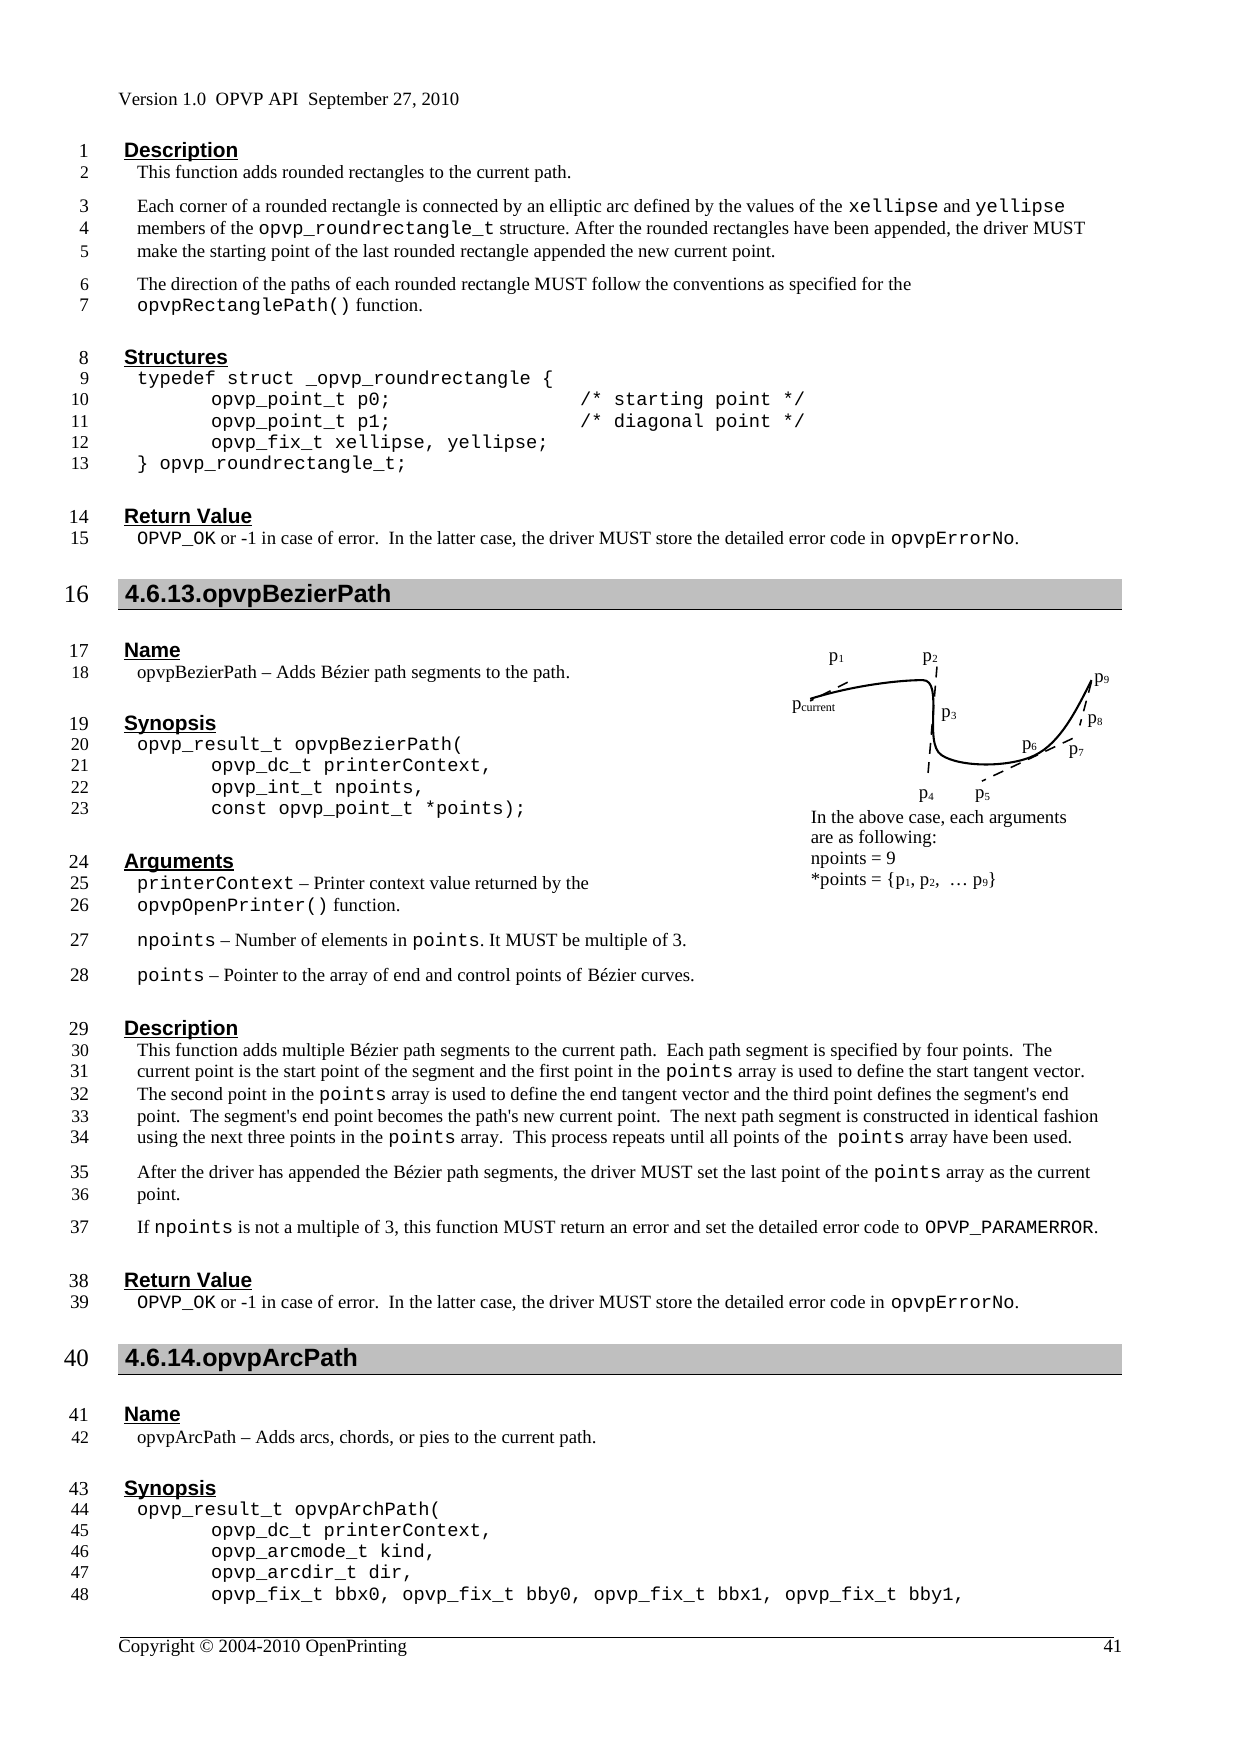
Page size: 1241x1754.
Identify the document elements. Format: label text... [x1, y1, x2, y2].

text } opvp_roundrectangle_t; [137, 454, 1103, 475]
text opvp_fix_t xellipse, yellipse; [137, 433, 1103, 454]
text opvp_point_t p1; /* diagonal point */ [137, 412, 1103, 433]
subtitle Name [118, 639, 1122, 662]
text npoints – Number of elements in points. It MUST be multiple of 3. [137, 930, 1103, 952]
text OPVP_OK or -1 in case of error. In the latter case, the driver MUST store the detailed error code in opvpErrorNo. [137, 528, 1103, 550]
subtitle Description [118, 1017, 1122, 1040]
subtitle Name [118, 1403, 1122, 1426]
subtitle opvpBezierPath [118, 579, 1122, 609]
text This function adds multiple Bézier path segments to the current path. Each path segment is specified by four points. The current point is the start point of the segment and the first point in the points array is used to define the start tangent vector. The second point in the points array is used to define the end tangent vector and the third point defines the segment's end point. The segment's end point becomes the path's new current point. The next path segment is constructed in identical fashion using the next three points in the points array. This process repeats until all points of the points array have been used. [137, 1040, 1103, 1149]
text points – Pointer to the array of end and control points of Bézier curves. [137, 965, 1103, 987]
subtitle Description [118, 139, 1122, 162]
text opvp_result_t opvpArchPath( opvp_dc_t printerContext, opvp_arcmode_t kind, opvp_arcdir_t dir, opvp_fix_t bbx0, opvp_fix_t bby0, opvp_fix_t bbx1, opvp_fix_t bby1, [137, 1499, 1103, 1606]
text opvpArcPath – Adds arcs, chords, or pies to the current path. [137, 1426, 1103, 1447]
text This function adds rounded rectangles to the current path. [137, 162, 1103, 183]
subtitle Synopsis [935, 712, 1072, 735]
subtitle Structures [118, 346, 1122, 369]
text Each corner of a rounded rectangle is connected by an elliptic arc defined by the values of the xellipse and yellipse members of the opvp_roundrectangle_t structure. After the rounded rectangles have been appended, the driver MUST make the starting point of the last rounded rectangle appended the new current point. [137, 195, 1103, 261]
text printerContext – Printer context value returned by the opvpOpenPrinter() function. [137, 872, 1103, 917]
subtitle Synopsis [118, 1476, 1122, 1499]
text opvp_point_t p0; /* starting point */ [137, 390, 1103, 412]
text typedef struct _opvp_roundrectangle { [137, 369, 1103, 390]
text The direction of the paths of each rounded rectangle MUST follow the conventions as specified for the opvpRectanglePath() function. [137, 273, 1103, 317]
subtitle opvpArcPath [118, 1344, 1122, 1374]
subtitle Return Value [118, 504, 1122, 528]
subtitle Arguments [118, 849, 1122, 872]
text If npoints is not a multiple of 3, this function MUST return an error and set the detailed error code to OPVP_PARAMERROR. [137, 1217, 1103, 1239]
text After the driver has appended the Bézier path segments, the driver MUST set the last point of the points array as the current point. [137, 1161, 1103, 1204]
subtitle Synopsis [1062, 712, 1122, 735]
text OPVP_OK or -1 in case of error. In the latter case, the driver MUST store the detailed error code in opvpErrorNo. [137, 1292, 1103, 1314]
text opvp_result_t opvpBezierPath( opvp_dc_t printerContext, opvp_int_t npoints, const opvp_point_t *points); [137, 735, 1103, 820]
text opvpBezierPath – Adds Bézier path segments to the path. [137, 662, 1103, 683]
subtitle Synopsis [118, 712, 932, 735]
subtitle Return Value [118, 1269, 1122, 1292]
